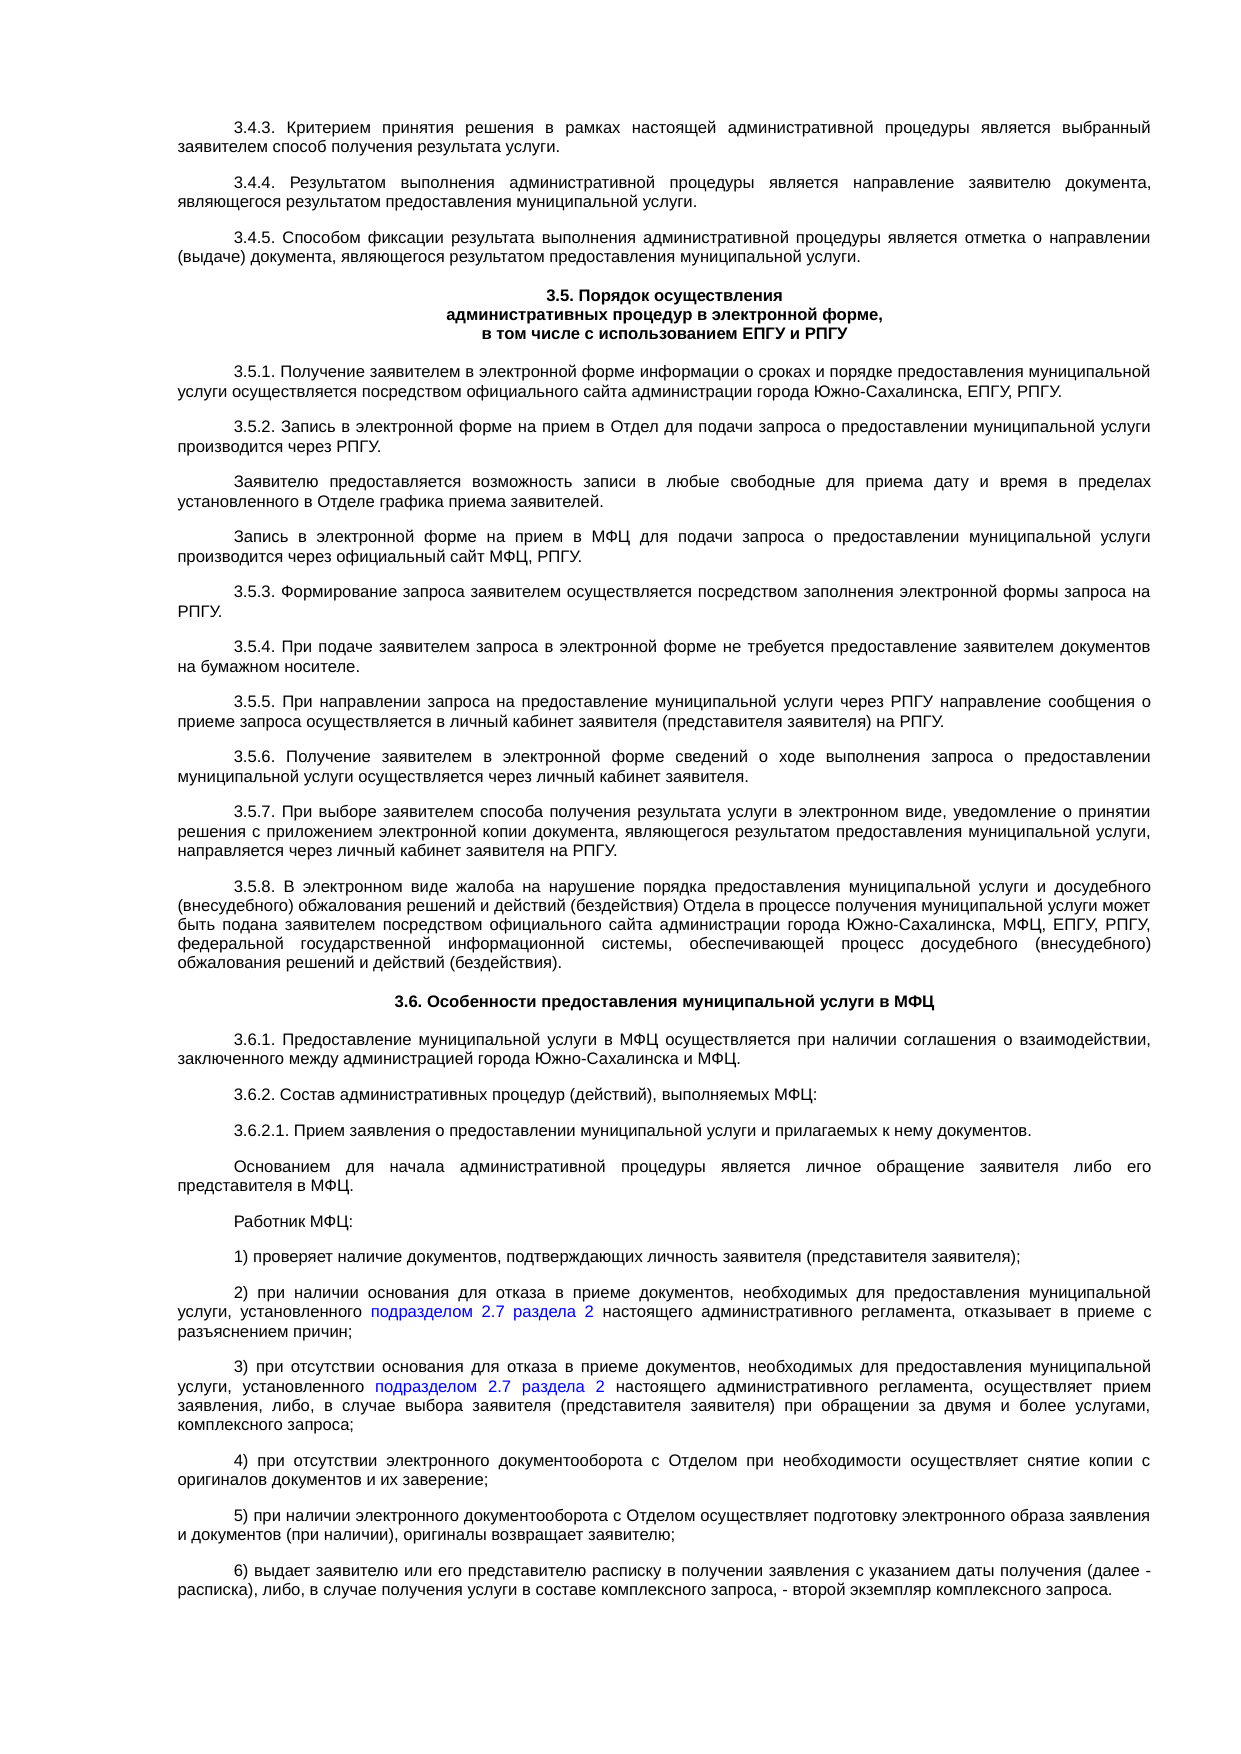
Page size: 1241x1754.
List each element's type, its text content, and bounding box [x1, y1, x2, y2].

text 3.6.2. Состав административных процедур (действий), выполняемых МФЦ: [177, 1085, 1152, 1104]
text 3.5.7. При выборе заявителем способа получения результата услуги в электронном виде, уведомление о принятии решения с приложением электронной копии документа, являющегося результатом предоставления муниципальной услуги, направляется через личный кабинет заявителя на РПГУ. [177, 802, 1152, 860]
text 3.5.2. Запись в электронной форме на прием в Отдел для подачи запроса о предоставлении муниципальной услуги производится через РПГУ. [177, 417, 1152, 456]
text 3.6.2.1. Прием заявления о предоставлении муниципальной услуги и прилагаемых к нему документов. [177, 1121, 1152, 1140]
text 3.6.1. Предоставление муниципальной услуги в МФЦ осуществляется при наличии соглашения о взаимодействии, заключенного между администрацией города Южно-Сахалинска и МФЦ. [177, 1030, 1152, 1068]
text 3.5.5. При направлении запроса на предоставление муниципальной услуги через РПГУ направление сообщения о приеме запроса осуществляется в личный кабинет заявителя (представителя заявителя) на РПГУ. [177, 692, 1152, 731]
text 3.5.3. Формирование запроса заявителем осуществляется посредством заполнения электронной формы запроса на РПГУ. [177, 582, 1152, 621]
subtitle 3.5. Порядок осуществления [177, 286, 1152, 305]
text 3.4.3. Критерием принятия решения в рамках настоящей административной процедуры является выбранный заявителем способ получения результата услуги. [177, 118, 1152, 156]
subtitle 3.6. Особенности предоставления муниципальной услуги в МФЦ [177, 991, 1152, 1011]
text Заявителю предоставляется возможность записи в любые свободные для приема дату и время в пределах установленного в Отделе графика приема заявителей. [177, 472, 1152, 511]
text Основанием для начала административной процедуры является личное обращение заявителя либо его представителя в МФЦ. [177, 1156, 1152, 1195]
text 3) при отсутствии основания для отказа в приеме документов, необходимых для предоставления муниципальной услуги, установленного подразделом 2.7 раздела 2 настоящего административного регламента, осуществляет прием заявления, либо, в случае выбора заявителя (представителя заявителя) при обращении за двумя и более услугами, комплексного запроса; [177, 1357, 1152, 1434]
text 5) при наличии электронного документооборота с Отделом осуществляет подготовку электронного образа заявления и документов (при наличии), оригиналы возвращает заявителю; [177, 1506, 1152, 1544]
text административных процедур в электронной форме, [177, 305, 1152, 324]
text Запись в электронной форме на прием в МФЦ для подачи запроса о предоставлении муниципальной услуги производится через официальный сайт МФЦ, РПГУ. [177, 527, 1152, 566]
text 3.4.4. Результатом выполнения административной процедуры является направление заявителю документа, являющегося результатом предоставления муниципальной услуги. [177, 173, 1152, 211]
text 3.5.1. Получение заявителем в электронной форме информации о сроках и порядке предоставления муниципальной услуги осуществляется посредством официального сайта администрации города Южно-Сахалинска, ЕПГУ, РПГУ. [177, 362, 1152, 401]
text 3.5.4. При подаче заявителем запроса в электронной форме не требуется предоставление заявителем документов на бумажном носителе. [177, 637, 1152, 676]
text 6) выдает заявителю или его представителю расписку в получении заявления с указанием даты получения (далее - расписка), либо, в случае получения услуги в составе комплексного запроса, - второй экземпляр комплексного запроса. [177, 1561, 1152, 1599]
text 2) при наличии основания для отказа в приеме документов, необходимых для предоставления муниципальной услуги, установленного подразделом 2.7 раздела 2 настоящего административного регламента, отказывает в приеме с разъяснением причин; [177, 1283, 1152, 1341]
text 4) при отсутствии электронного документооборота с Отделом при необходимости осуществляет снятие копии с оригиналов документов и их заверение; [177, 1451, 1152, 1489]
text 3.4.5. Способом фиксации результата выполнения административной процедуры является отметка о направлении (выдаче) документа, являющегося результатом предоставления муниципальной услуги. [177, 228, 1152, 266]
text 3.5.8. В электронном виде жалоба на нарушение порядка предоставления муниципальной услуги и досудебного (внесудебного) обжалования решений и действий (бездействия) Отдела в процессе получения муниципальной услуги может быть подана заявителем посредством официального сайта администрации города Южно-Сахалинска, МФЦ, ЕПГУ, РПГУ, федеральной государственной информационной системы, обеспечивающей процесс досудебного (внесудебного) обжалования решений и действий (бездействия). [177, 876, 1152, 972]
text 3.5.6. Получение заявителем в электронной форме сведений о ходе выполнения запроса о предоставлении муниципальной услуги осуществляется через личный кабинет заявителя. [177, 747, 1152, 786]
text 1) проверяет наличие документов, подтверждающих личность заявителя (представителя заявителя); [177, 1247, 1152, 1266]
text в том числе с использованием ЕПГУ и РПГУ [177, 324, 1152, 343]
text Работник МФЦ: [177, 1211, 1152, 1231]
